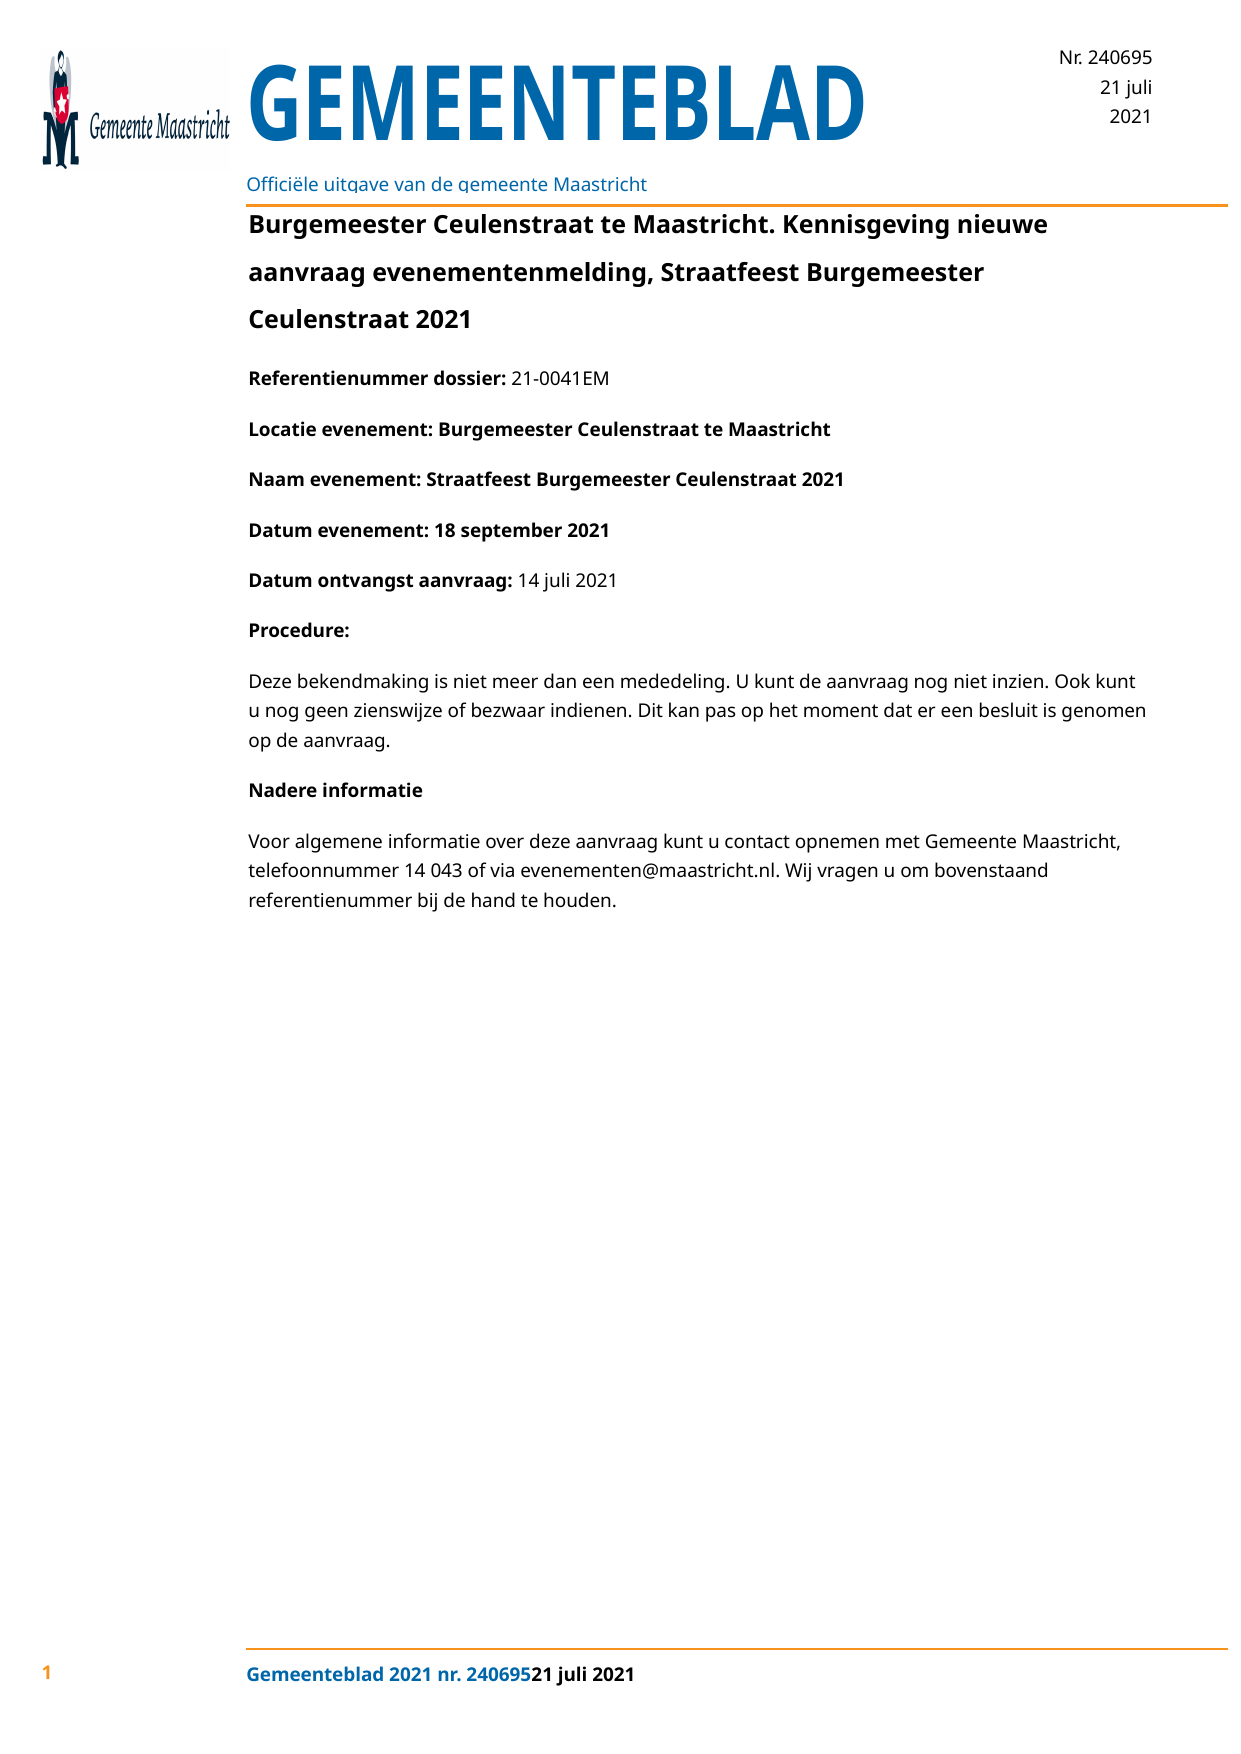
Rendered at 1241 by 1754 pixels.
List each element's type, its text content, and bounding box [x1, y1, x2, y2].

text Naam evenement: Straatfeest Burgemeester Ceulenstraat 2021 [248, 466, 1152, 492]
text Deze bekendmaking is niet meer dan een mededeling. U kunt de aanvraag nog niet inzien. Ook kunt u nog geen zienswijze of bezwaar indienen. Dit kan pas op het moment dat er een besluit is genomen op de aanvraag. [248, 668, 1152, 753]
text Voor algemene informatie over deze aanvraag kunt u contact opnemen met Gemeente Maastricht, telefoonnummer 14 043 of via evenementen@maastricht.nl. Wij vragen u om bovenstaand referentienummer bij de hand te houden. [248, 828, 1152, 913]
text Burgemeester Ceulenstraat te Maastricht. Kennisgeving nieuwe aanvraag evenementenmelding, Straatfeest Burgemeester Ceulenstraat 2021 [248, 207, 1152, 336]
picture [41, 47, 231, 172]
text Procedure: [248, 618, 1152, 643]
text Referentienummer dossier: 21-0041EM [248, 366, 1152, 391]
text Datum evenement: 18 september 2021 [248, 517, 1152, 542]
text Datum ontvangst aanvraag: 14 juli 2021 [248, 567, 1152, 593]
text Nadere informatie [248, 778, 1152, 803]
text Locatie evenement: Burgemeester Ceulenstraat te Maastricht [248, 416, 1152, 442]
